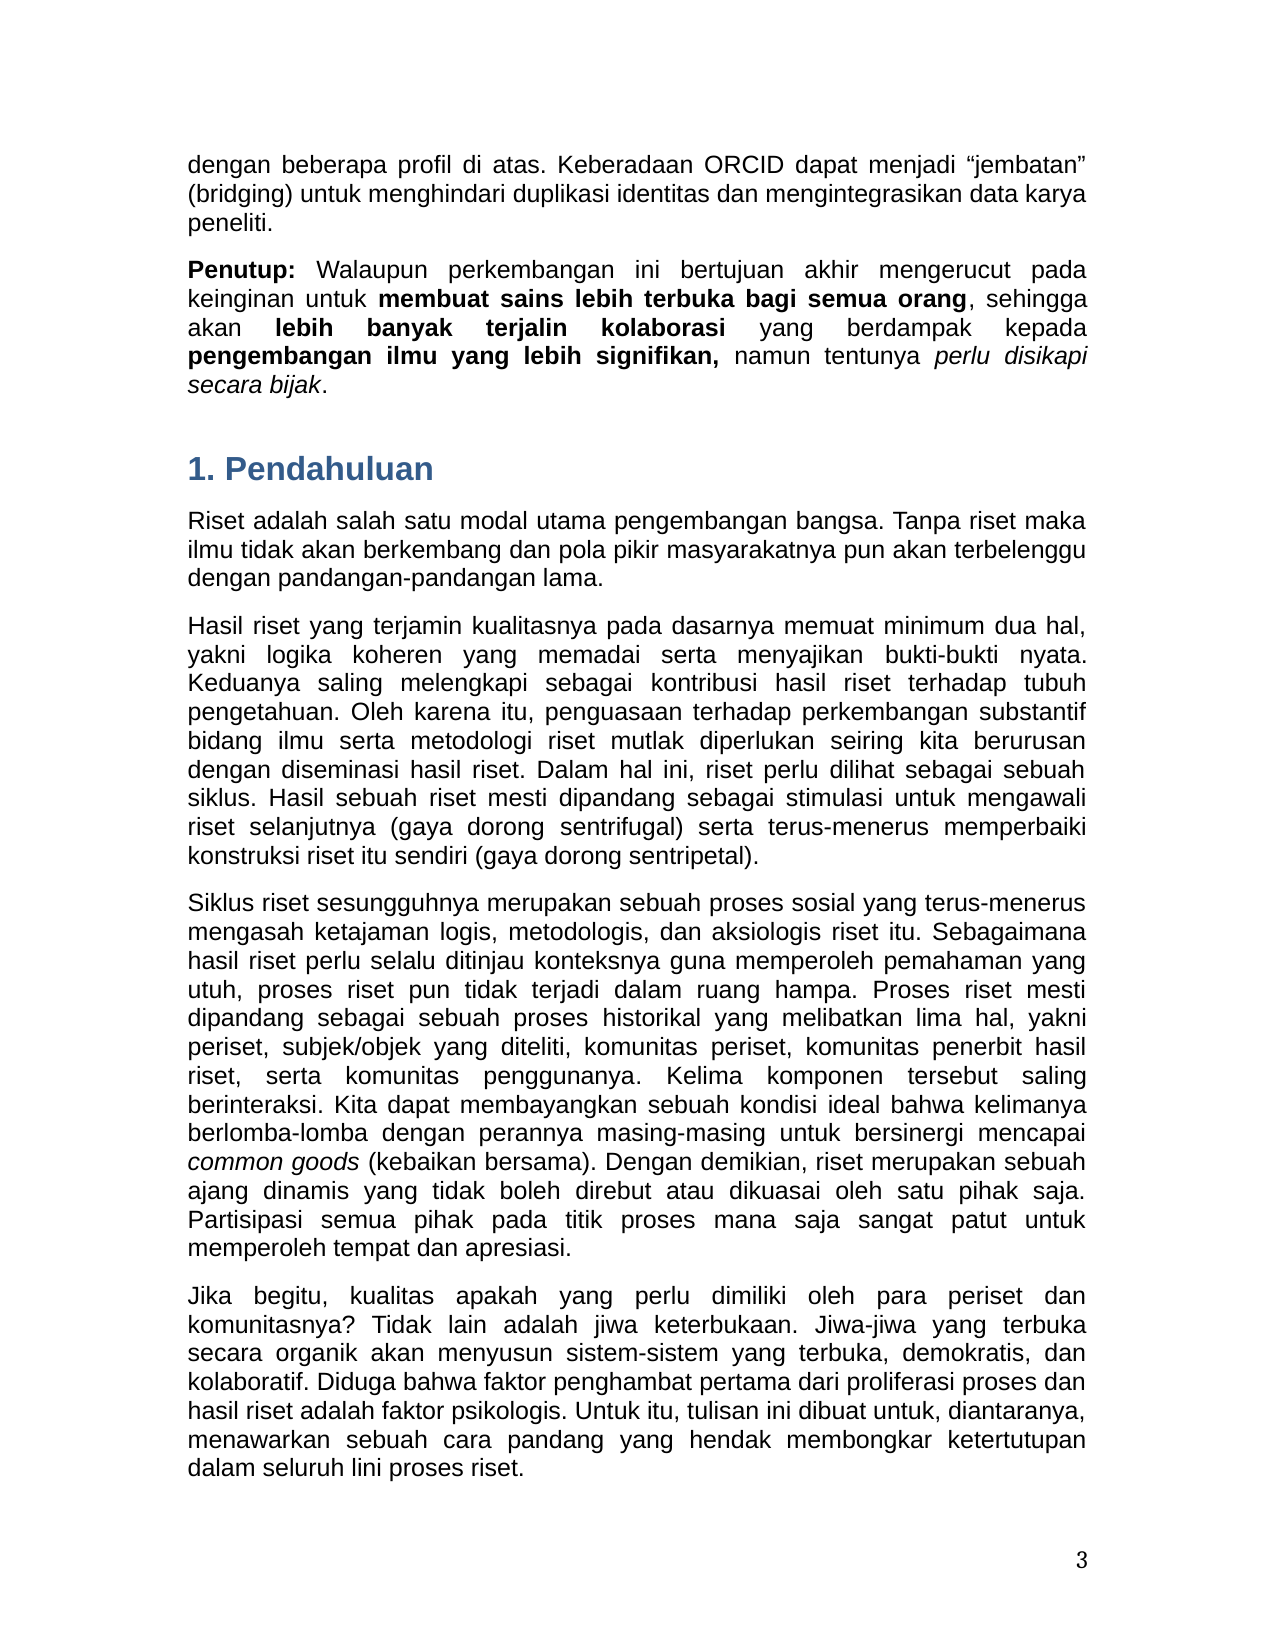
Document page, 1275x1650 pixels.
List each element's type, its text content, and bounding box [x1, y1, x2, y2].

text Penutup: Walaupun perkembangan ini bertujuan akhir mengerucut pada keinginan untuk membuat sains lebih terbuka bagi semua orang, sehingga akan lebih banyak terjalin kolaborasi yang berdampak kepada pengembangan ilmu yang lebih signifikan, namun tentunya perlu disikapi secara bijak. [187, 255, 1087, 399]
text dengan beberapa profil di atas. Keberadaan ORCID dapat menjadi “jembatan” (bridging) untuk menghindari duplikasi identitas dan mengintegrasikan data karya peneliti. [187, 150, 1087, 236]
subtitle 1. Pendahuluan [187, 449, 1087, 487]
text Riset adalah salah satu modal utama pengembangan bangsa. Tanpa riset maka ilmu tidak akan berkembang dan pola pikir masyarakatnya pun akan terbelenggu dengan pandangan-pandangan lama. [187, 506, 1087, 592]
text Hasil riset yang terjamin kualitasnya pada dasarnya memuat minimum dua hal, yakni logika koheren yang memadai serta menyajikan bukti-bukti nyata. Keduanya saling melengkapi sebagai kontribusi hasil riset terhadap tubuh pengetahuan. Oleh karena itu, penguasaan terhadap perkembangan substantif bidang ilmu serta metodologi riset mutlak diperlukan seiring kita berurusan dengan diseminasi hasil riset. Dalam hal ini, riset perlu dilihat sebagai sebuah siklus. Hasil sebuah riset mesti dipandang sebagai stimulasi untuk mengawali riset selanjutnya (gaya dorong sentrifugal) serta terus-menerus memperbaiki konstruksi riset itu sendiri (gaya dorong sentripetal). [187, 611, 1087, 870]
text Siklus riset sesungguhnya merupakan sebuah proses sosial yang terus-menerus mengasah ketajaman logis, metodologis, dan aksiologis riset itu. Sebagaimana hasil riset perlu selalu ditinjau konteksnya guna memperoleh pemahaman yang utuh, proses riset pun tidak terjadi dalam ruang hampa. Proses riset mesti dipandang sebagai sebuah proses historikal yang melibatkan lima hal, yakni periset, subjek/objek yang diteliti, komunitas periset, komunitas penerbit hasil riset, serta komunitas penggunanya. Kelima komponen tersebut saling berinteraksi. Kita dapat membayangkan sebuah kondisi ideal bahwa kelimanya berlomba-lomba dengan perannya masing-masing untuk bersinergi mencapai common goods (kebaikan bersama). Dengan demikian, riset merupakan sebuah ajang dinamis yang tidak boleh direbut atau dikuasai oleh satu pihak saja. Partisipasi semua pihak pada titik proses mana saja sangat patut untuk memperoleh tempat dan apresiasi. [187, 888, 1087, 1262]
text Jika begitu, kualitas apakah yang perlu dimiliki oleh para periset dan komunitasnya? Tidak lain adalah jiwa keterbukaan. Jiwa-jiwa yang terbuka secara organik akan menyusun sistem-sistem yang terbuka, demokratis, dan kolaboratif. Diduga bahwa faktor penghambat pertama dari proliferasi proses dan hasil riset adalah faktor psikologis. Untuk itu, tulisan ini dibuat untuk, diantaranya, menawarkan sebuah cara pandang yang hendak membongkar ketertutupan dalam seluruh lini proses riset. [187, 1281, 1087, 1482]
